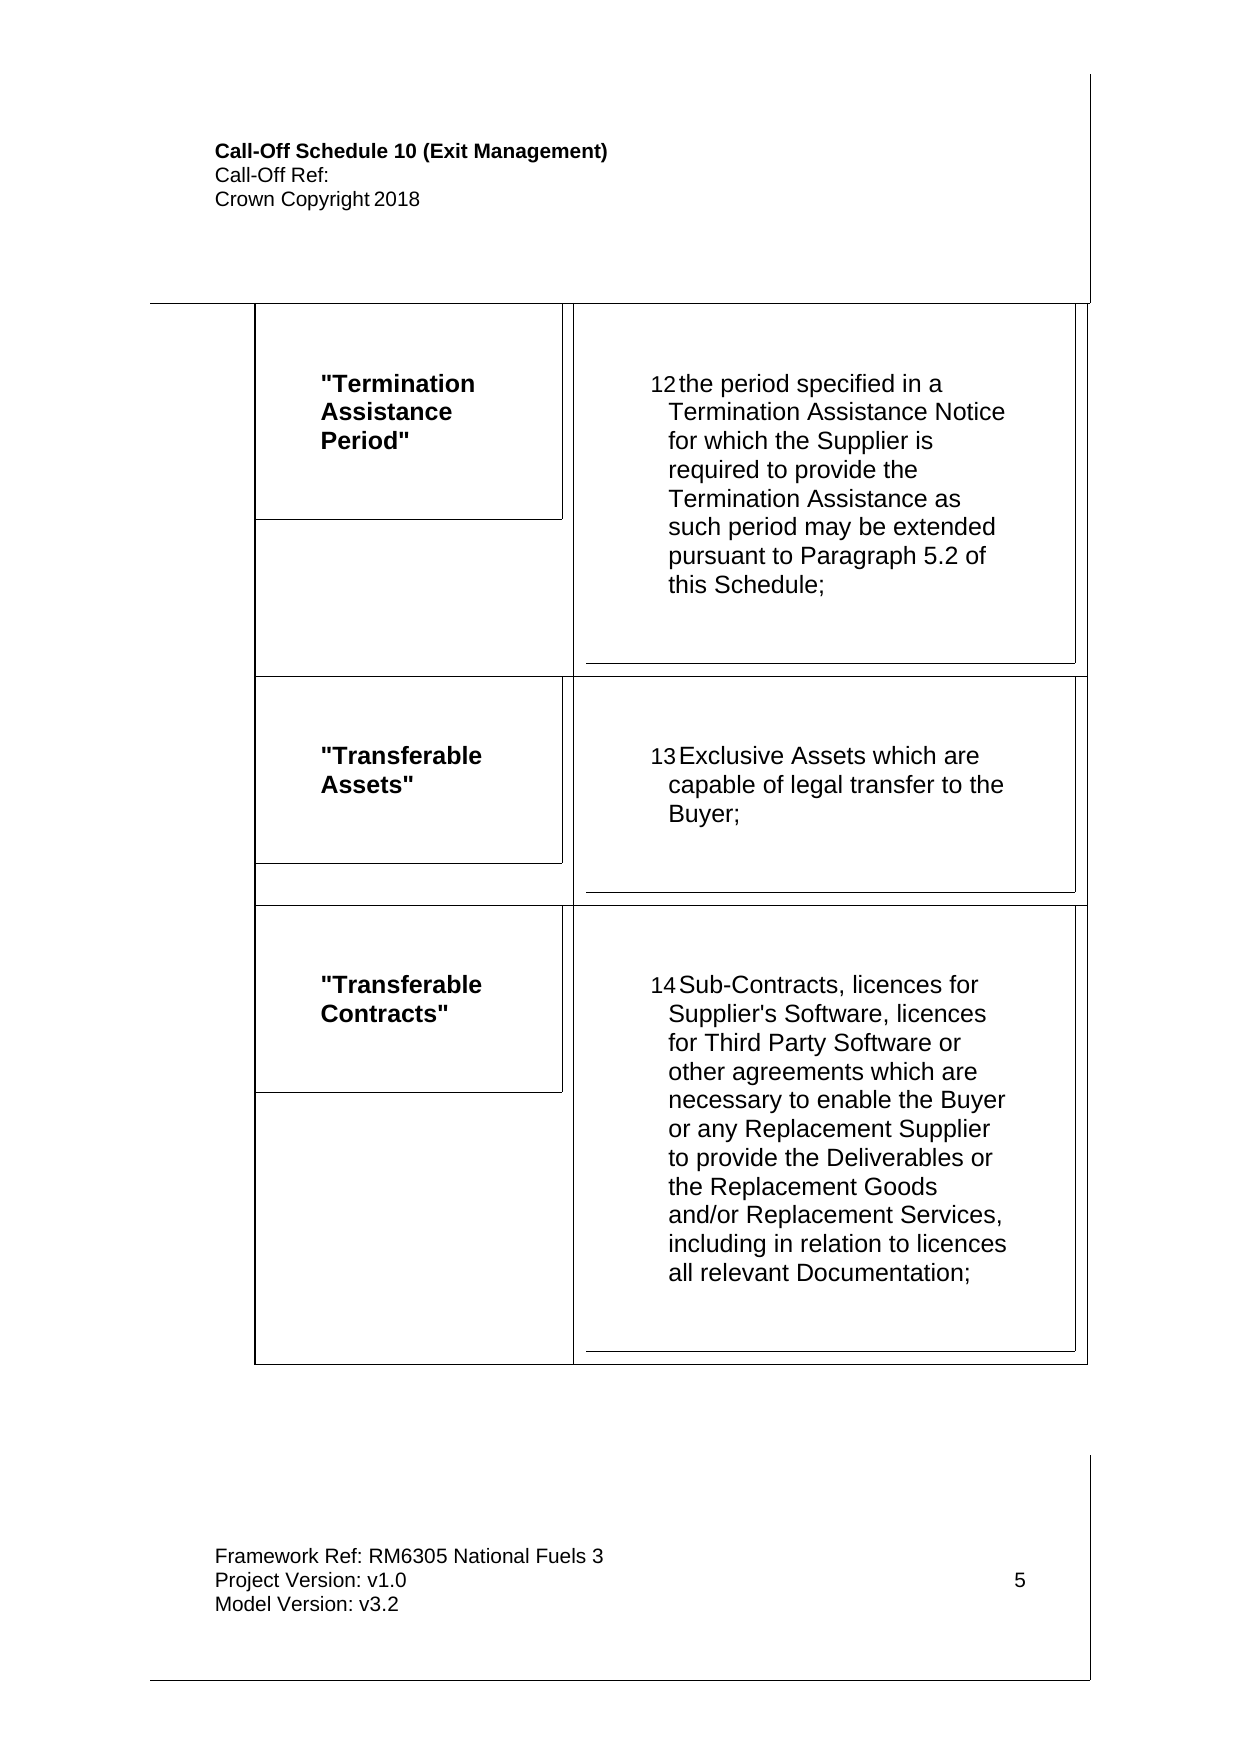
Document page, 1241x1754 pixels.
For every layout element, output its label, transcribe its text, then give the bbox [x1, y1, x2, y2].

table_cell the period specified in a Termination Assistance Notice for which the Supplier is required to provide the Termination Assistance as such period may be extended pursuant to Paragraph 5.2 of this Schedule; [574, 304, 1087, 676]
table_cell "Termination Assistance Period" [256, 304, 573, 676]
table_cell "Transferable Assets" [256, 677, 573, 904]
table_cell "Transferable Contracts" [256, 906, 573, 1363]
table_cell Exclusive Assets which are capable of legal transfer to the Buyer; [574, 677, 1087, 904]
table_cell Sub-Contracts, licences for Supplier's Software, licences for Third Party Software or other agreements which are necessary to enable the Buyer or any Replacement Supplier to provide the Deliverables or the Replacement Goods and/or Replacement Services, including in relation to licences all relevant Documentation; [574, 906, 1087, 1363]
